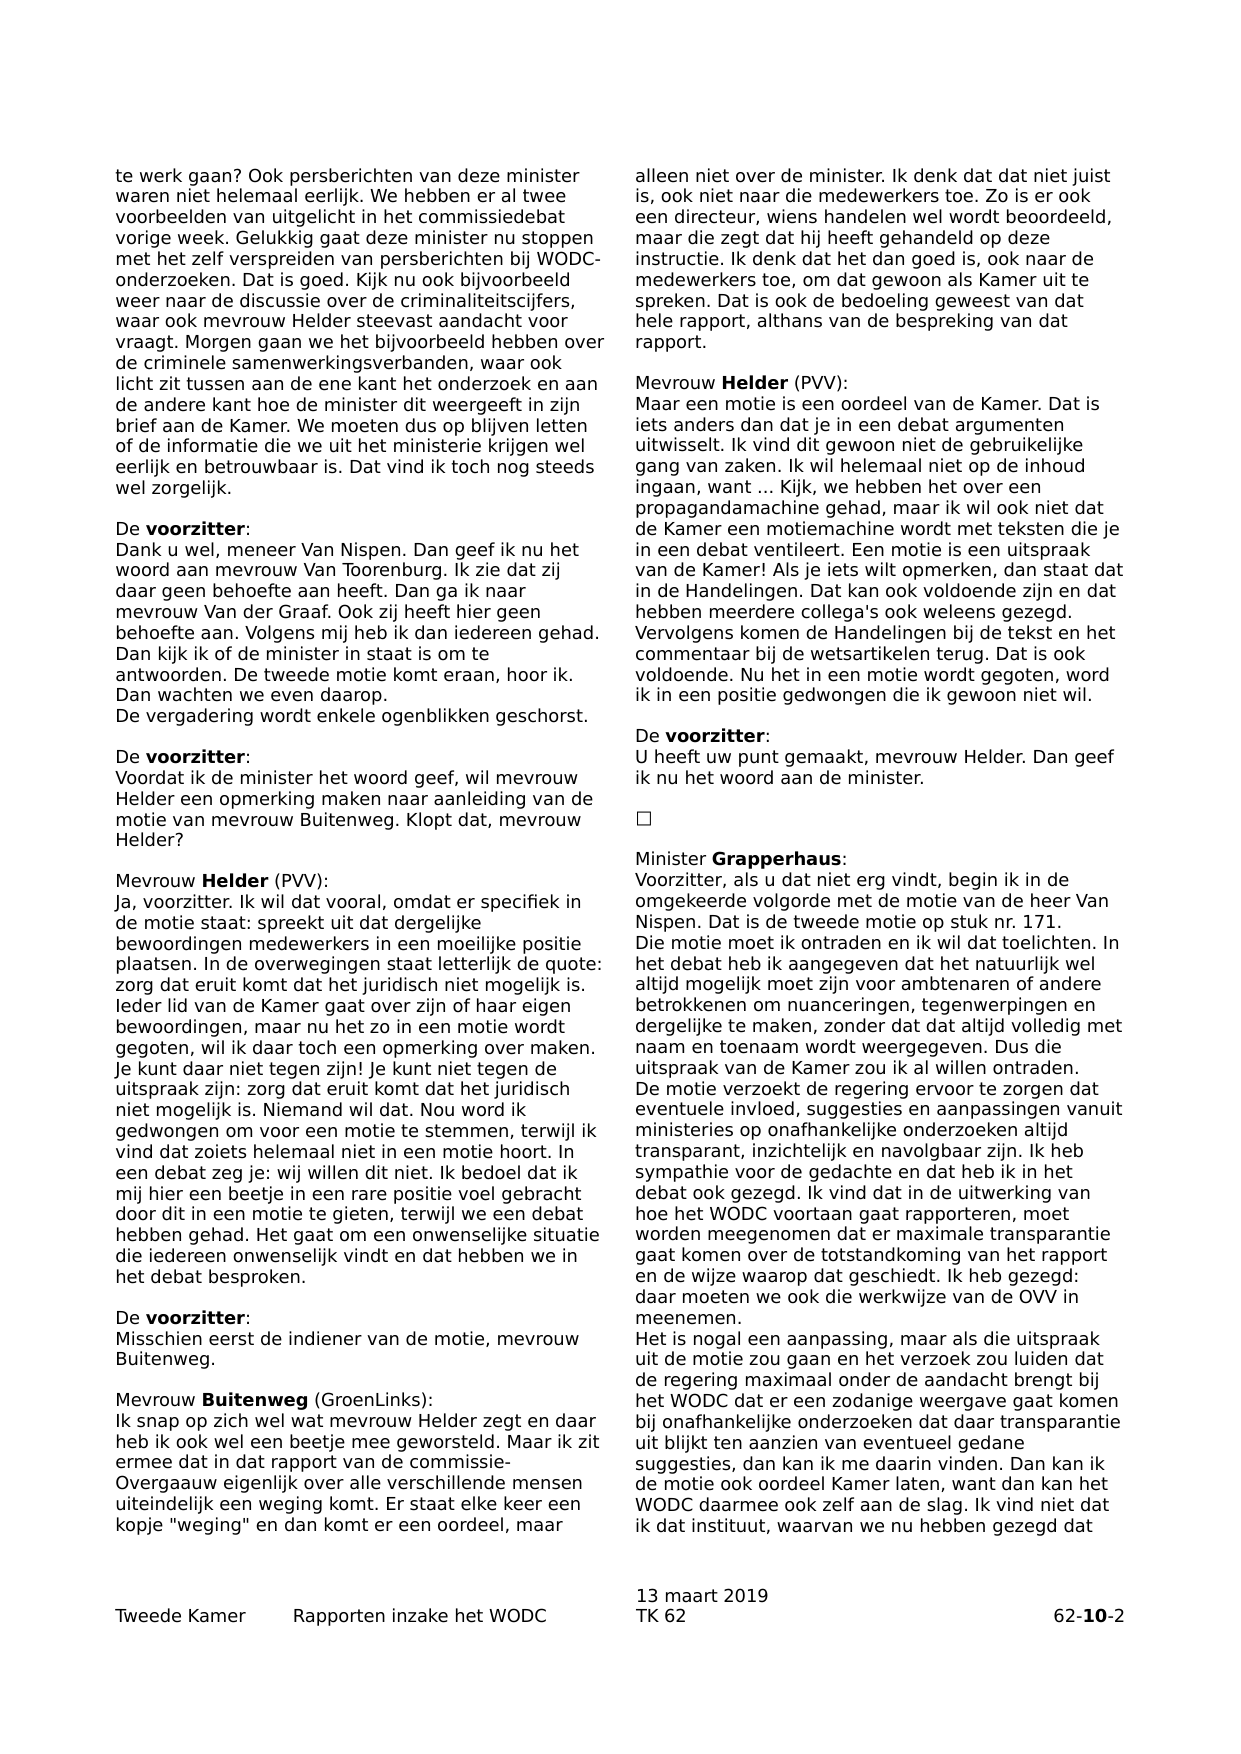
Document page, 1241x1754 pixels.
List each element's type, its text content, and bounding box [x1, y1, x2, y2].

text Voorzitter, als u dat niet erg vindt, begin ik in de omgekeerde volgorde met de motie van de heer Van Nispen. Dat is de tweede motie op stuk nr. 171. [635, 870, 1125, 932]
text Ik snap op zich wel wat mevrouw Helder zegt en daar heb ik ook wel een beetje mee geworsteld. Maar ik zit ermee dat in dat rapport van de commissie-Overgaauw eigenlijk over alle verschillende mensen uiteindelijk een weging komt. Er staat elke keer een kopje "weging" en dan komt er een oordeel, maar [115, 1411, 605, 1536]
text ⬜ [635, 808, 1125, 829]
text Het is nogal een aanpassing, maar als die uitspraak uit de motie zou gaan en het verzoek zou luiden dat de regering maximaal onder de aandacht brengt bij het WODC dat er een zodanige weergave gaat komen bij onafhankelijke onderzoeken dat daar transparantie uit blijkt ten aanzien van eventueel gedane suggesties, dan kan ik me daarin vinden. Dan kan ik de motie ook oordeel Kamer laten, want dan kan het WODC daarmee ook zelf aan de slag. Ik vind niet dat ik dat instituut, waarvan we nu hebben gezegd dat [635, 1328, 1125, 1537]
text Mevrouw Buitenweg (GroenLinks): [115, 1390, 605, 1411]
text Minister Grapperhaus: [635, 849, 1125, 870]
text Voordat ik de minister het woord geef, wil mevrouw Helder een opmerking maken naar aanleiding van de motie van mevrouw Buitenweg. Klopt dat, mevrouw Helder? [115, 768, 605, 851]
text te werk gaan? Ook persberichten van deze minister waren niet helemaal eerlijk. We hebben er al twee voorbeelden van uitgelicht in het commissiedebat vorige week. Gelukkig gaat deze minister nu stoppen met het zelf verspreiden van persberichten bij WODC-onderzoeken. Dat is goed. Kijk nu ook bijvoorbeeld weer naar de discussie over de criminaliteitscijfers, waar ook mevrouw Helder steevast aandacht voor vraagt. Morgen gaan we het bijvoorbeeld hebben over de criminele samenwerkingsverbanden, waar ook licht zit tussen aan de ene kant het onderzoek en aan de andere kant hoe de minister dit weergeeft in zijn brief aan de Kamer. We moeten dus op blijven letten of de informatie die we uit het ministerie krijgen wel eerlijk en betrouwbaar is. Dat vind ik toch nog steeds wel zorgelijk. [115, 165, 605, 499]
text De voorzitter: [635, 726, 1125, 747]
text Dank u wel, meneer Van Nispen. Dan geef ik nu het woord aan mevrouw Van Toorenburg. Ik zie dat zij daar geen behoefte aan heeft. Dan ga ik naar mevrouw Van der Graaf. Ook zij heeft hier geen behoefte aan. Volgens mij heb ik dan iedereen gehad. Dan kijk ik of de minister in staat is om te antwoorden. De tweede motie komt eraan, hoor ik. Dan wachten we even daarop. [115, 539, 605, 706]
text U heeft uw punt gemaakt, mevrouw Helder. Dan geef ik nu het woord aan de minister. [635, 747, 1125, 788]
text Mevrouw Helder (PVV): [115, 871, 605, 892]
text De voorzitter: [115, 747, 605, 768]
text Mevrouw Helder (PVV): [635, 373, 1125, 393]
text Maar een motie is een oordeel van de Kamer. Dat is iets anders dan dat je in een debat argumenten uitwisselt. Ik vind dit gewoon niet de gebruikelijke gang van zaken. Ik wil helemaal niet op de inhoud ingaan, want ... Kijk, we hebben het over een propagandamachine gehad, maar ik wil ook niet dat de Kamer een motiemachine wordt met teksten die je in een debat ventileert. Een motie is een uitspraak van de Kamer! Als je iets wilt opmerken, dan staat dat in de Handelingen. Dat kan ook voldoende zijn en dat hebben meerdere collega's ook weleens gezegd. Vervolgens komen de Handelingen bij de tekst en het commentaar bij de wetsartikelen terug. Dat is ook voldoende. Nu het in een motie wordt gegoten, word ik in een positie gedwongen die ik gewoon niet wil. [635, 393, 1125, 706]
text De voorzitter: [115, 519, 605, 539]
text Die motie moet ik ontraden en ik wil dat toelichten. In het debat heb ik aangegeven dat het natuurlijk wel altijd mogelijk moet zijn voor ambtenaren of andere betrokkenen om nuanceringen, tegenwerpingen en dergelijke te maken, zonder dat dat altijd volledig met naam en toenaam wordt weergegeven. Dus die uitspraak van de Kamer zou ik al willen ontraden. [635, 932, 1125, 1078]
text alleen niet over de minister. Ik denk dat dat niet juist is, ook niet naar die medewerkers toe. Zo is er ook een directeur, wiens handelen wel wordt beoordeeld, maar die zegt dat hij heeft gehandeld op deze instructie. Ik denk dat het dan goed is, ook naar de medewerkers toe, om dat gewoon als Kamer uit te spreken. Dat is ook de bedoeling geweest van dat hele rapport, althans van de bespreking van dat rapport. [635, 165, 1125, 353]
text De voorzitter: [115, 1307, 605, 1328]
text Ja, voorzitter. Ik wil dat vooral, omdat er specifiek in de motie staat: spreekt uit dat dergelijke bewoordingen medewerkers in een moeilijke positie plaatsen. In de overwegingen staat letterlijk de quote: zorg dat eruit komt dat het juridisch niet mogelijk is. Ieder lid van de Kamer gaat over zijn of haar eigen bewoordingen, maar nu het zo in een motie wordt gegoten, wil ik daar toch een opmerking over maken. Je kunt daar niet tegen zijn! Je kunt niet tegen de uitspraak zijn: zorg dat eruit komt dat het juridisch niet mogelijk is. Niemand wil dat. Nou word ik gedwongen om voor een motie te stemmen, terwijl ik vind dat zoiets helemaal niet in een motie hoort. In een debat zeg je: wij willen dit niet. Ik bedoel dat ik mij hier een beetje in een rare positie voel gebracht door dit in een motie te gieten, terwijl we een debat hebben gehad. Het gaat om een onwenselijke situatie die iedereen onwenselijk vindt en dat hebben we in het debat besproken. [115, 892, 605, 1287]
text De vergadering wordt enkele ogenblikken geschorst. [115, 706, 605, 727]
text Misschien eerst de indiener van de motie, mevrouw Buitenweg. [115, 1328, 605, 1370]
text De motie verzoekt de regering ervoor te zorgen dat eventuele invloed, suggesties en aanpassingen vanuit ministeries op onafhankelijke onderzoeken altijd transparant, inzichtelijk en navolgbaar zijn. Ik heb sympathie voor de gedachte en dat heb ik in het debat ook gezegd. Ik vind dat in de uitwerking van hoe het WODC voortaan gaat rapporteren, moet worden meegenomen dat er maximale transparantie gaat komen over de totstandkoming van het rapport en de wijze waarop dat geschiedt. Ik heb gezegd: daar moeten we ook die werkwijze van de OVV in meenemen. [635, 1078, 1125, 1328]
